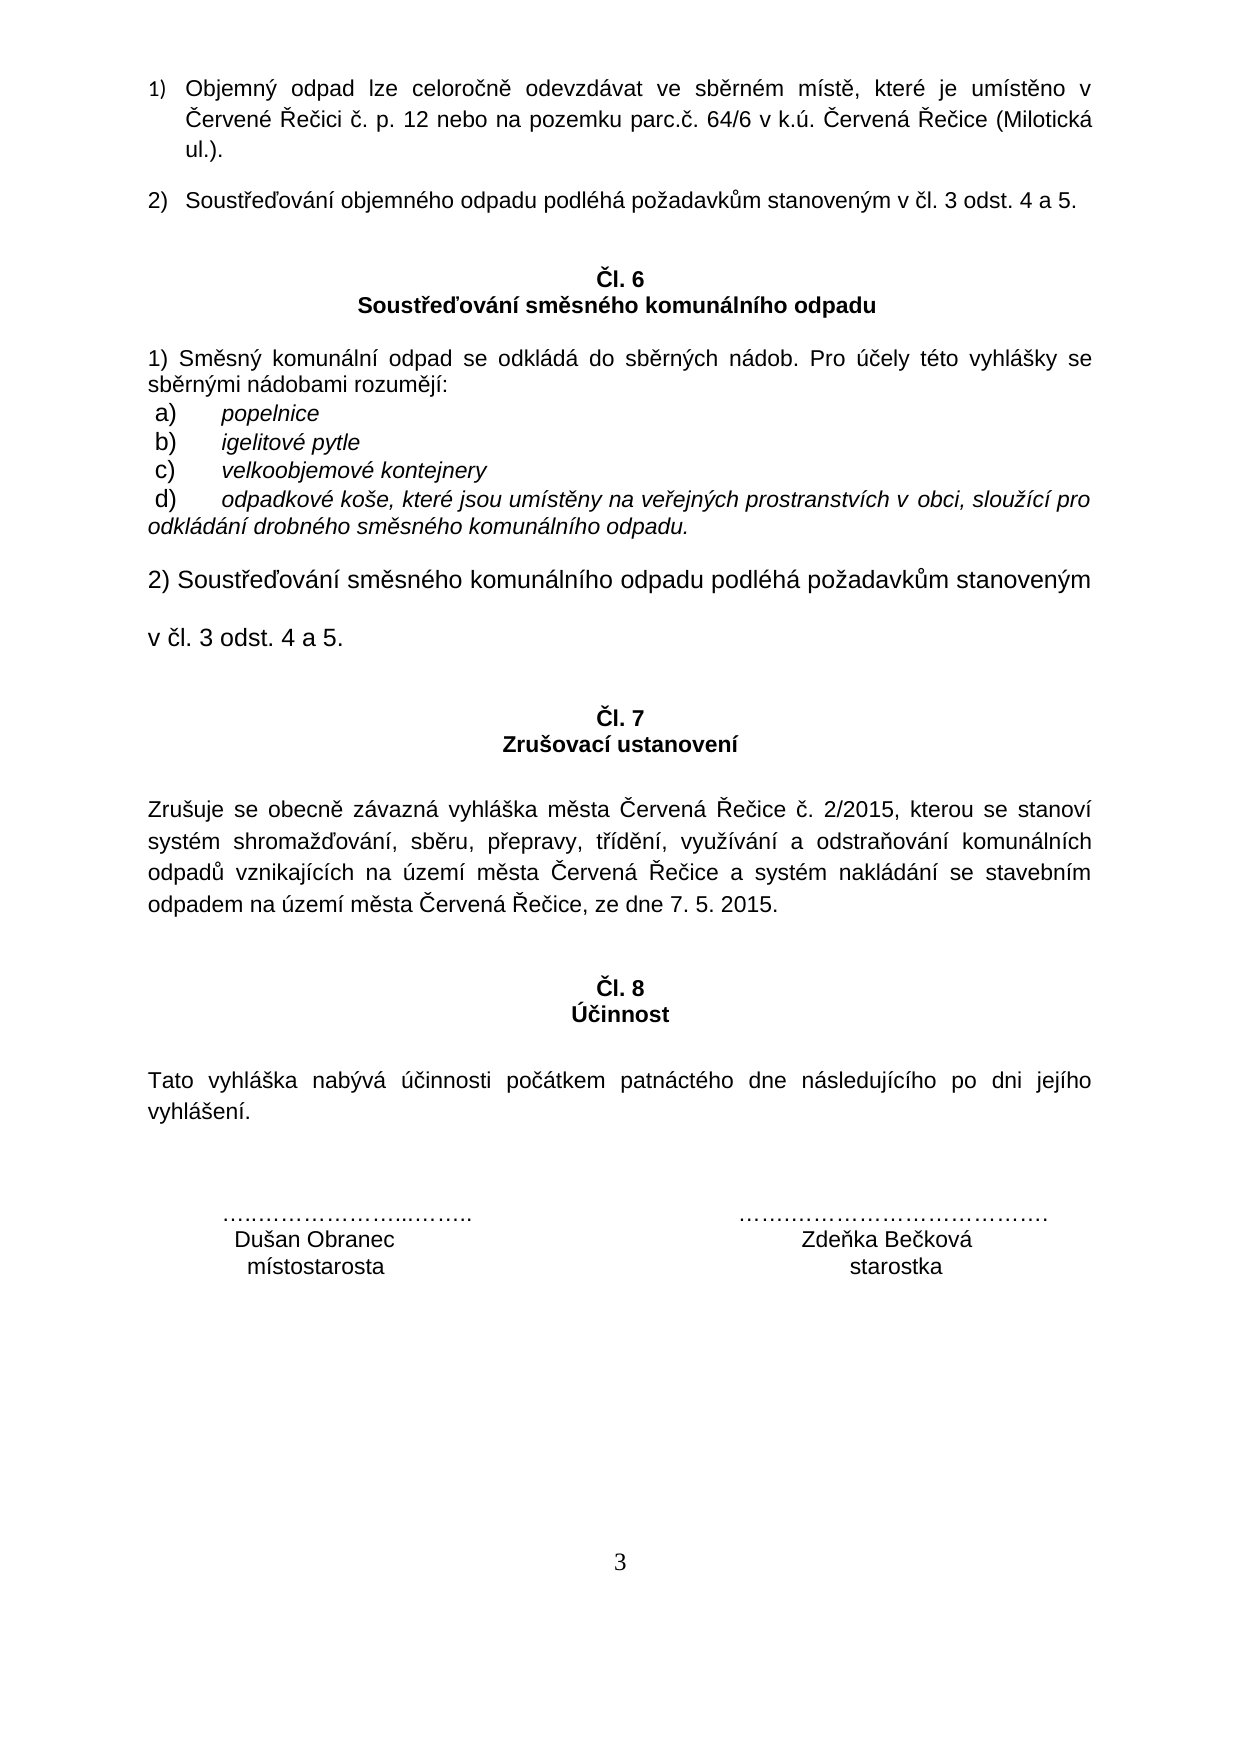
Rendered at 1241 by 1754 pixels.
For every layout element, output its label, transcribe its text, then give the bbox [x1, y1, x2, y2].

text Zrušovací ustanovení [148, 731, 1092, 757]
text Tato vyhláška nabývá účinnosti počátkem patnáctého dne následujícího po dni jejího vyhlášení. [148, 1067, 1092, 1124]
text Čl. 6 [148, 266, 1092, 292]
text 2) Soustřeďování směsného komunálního odpadu podléhá požadavkům stanoveným v čl. 3 odst. 4 a 5. [148, 566, 1092, 652]
list Objemný odpad lze celoročně odevzdávat ve sběrném místě, které je umístěno v Červené Řečici č. p. 12 nebo na pozemku parc.č. 64/6 v k.ú. Červená Řečice (Milotická ul.). [148, 74, 1092, 162]
text …..………………...…….. …….……………………………. [221, 1200, 1092, 1226]
text Čl. 7 [148, 704, 1092, 731]
list Soustřeďování objemného odpadu podléhá požadavkům stanoveným v čl. 3 odst. 4 a 5. [148, 187, 1092, 213]
text Dušan Obranec Zdeňka Bečková [221, 1226, 1092, 1253]
text místostarosta starostka [221, 1253, 1092, 1279]
list popelnice [148, 398, 1092, 427]
text 1) Směsný komunální odpad se odkládá do sběrných nádob. Pro účely této vyhlášky se sběrnými nádobami rozumějí: [148, 345, 1092, 398]
list igelitové pytle [148, 427, 1092, 455]
text Zrušuje se obecně závazná vyhláška města Červená Řečice č. 2/2015, kterou se stanoví systém shromažďování, sběru, přepravy, třídění, využívání a odstraňování komunálních odpadů vznikajících na území města Červená Řečice a systém nakládání se stavebním odpadem na území města Červená Řečice, ze dne 7. 5. 2015. [148, 796, 1092, 917]
text Soustřeďování směsného komunálního odpadu [148, 292, 1092, 319]
list velkoobjemové kontejnery [148, 455, 1092, 484]
text Účinnost [148, 1001, 1092, 1028]
text Čl. 8 [148, 975, 1092, 1001]
list odpadkové koše, které jsou umístěny na veřejných prostranstvích v obci, sloužící pro odkládání drobného směsného komunálního odpadu. [148, 484, 1092, 539]
